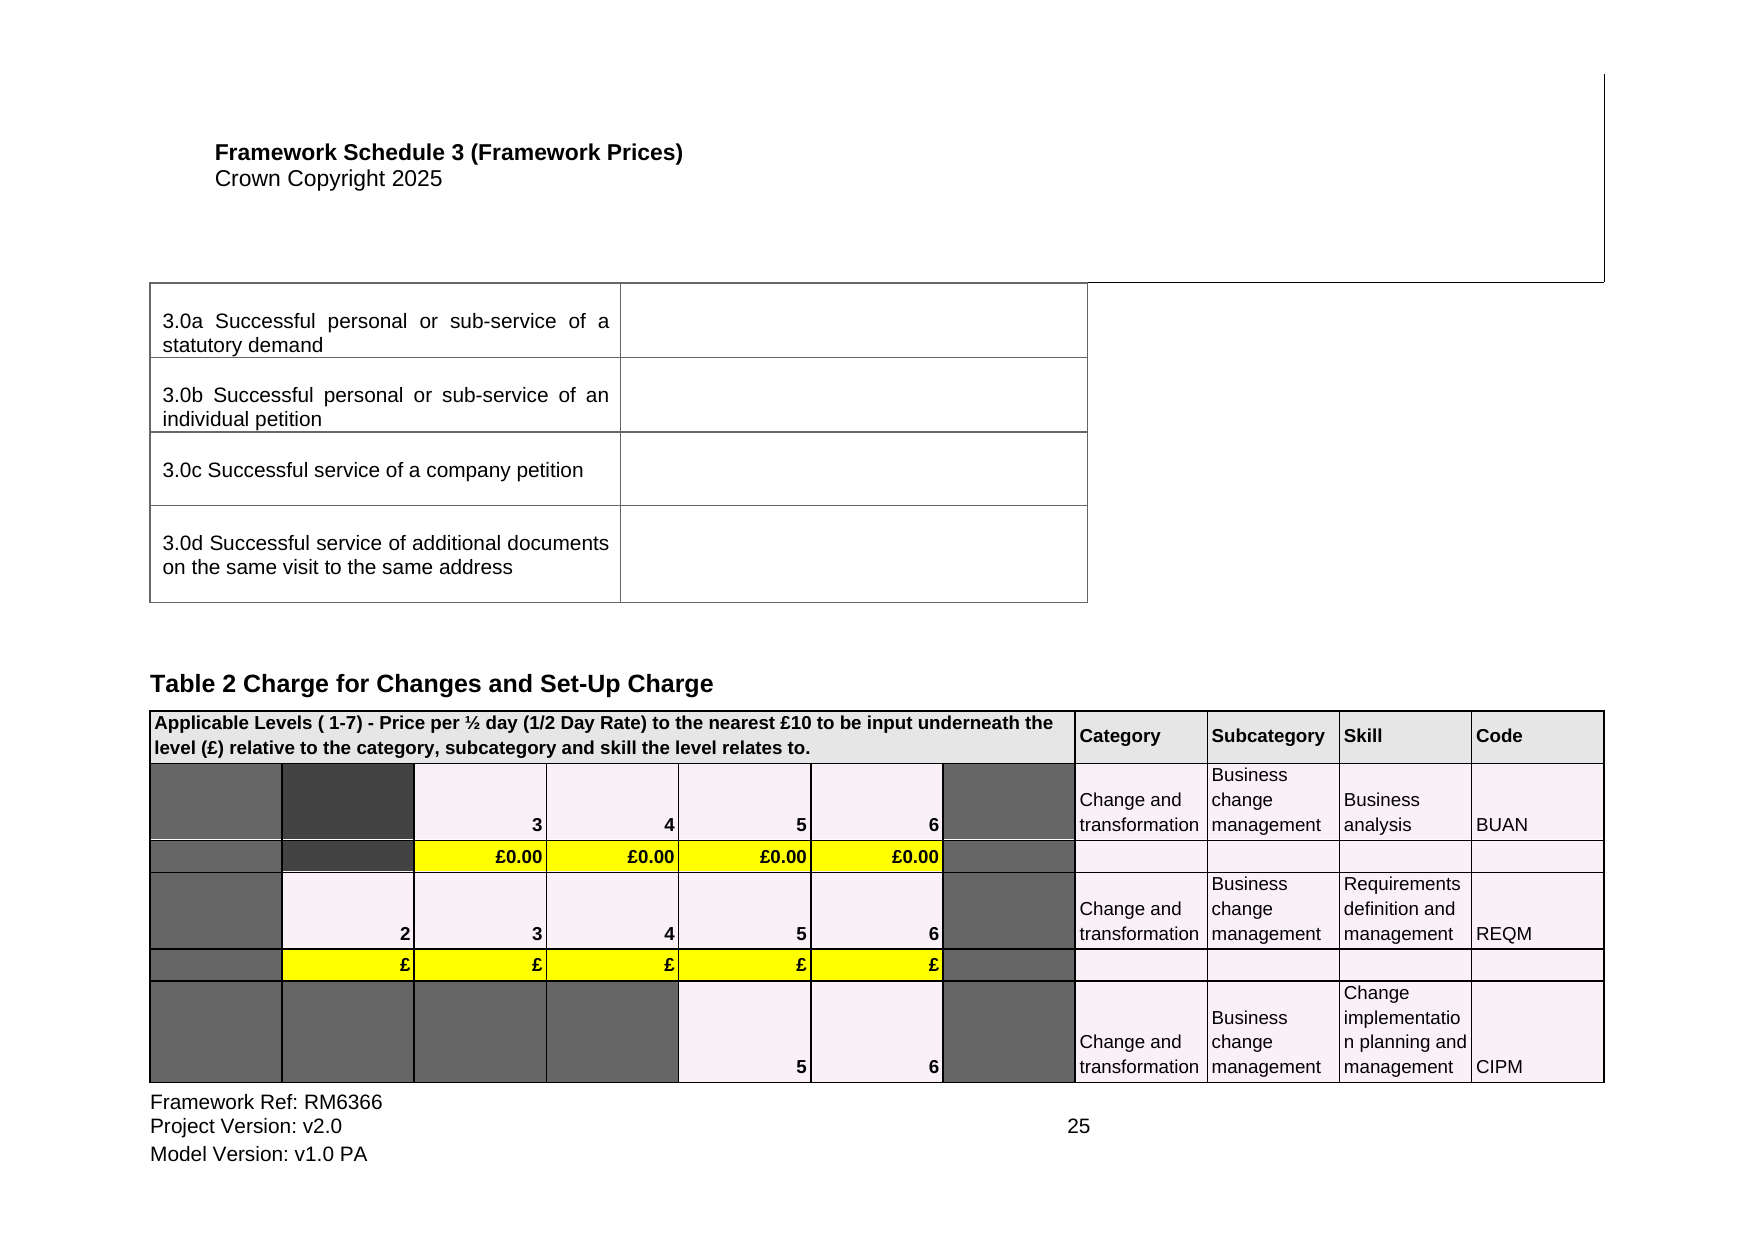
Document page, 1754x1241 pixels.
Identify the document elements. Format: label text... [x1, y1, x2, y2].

table_cell 4 [547, 764, 678, 839]
table_cell REQM [1472, 873, 1603, 948]
table_cell £ [812, 950, 942, 980]
table_cell BUAN [1472, 764, 1603, 839]
table_cell [1076, 841, 1207, 871]
table_cell £0.00 [679, 841, 810, 871]
table_cell [1208, 841, 1339, 871]
table_header Code [1472, 712, 1603, 763]
table_cell [1472, 841, 1603, 871]
table_cell Change implementation planning and management [1340, 982, 1471, 1082]
table_cell £0.00 [415, 841, 546, 871]
table_cell [944, 873, 1074, 948]
table_cell Change and transformation [1076, 764, 1207, 839]
table_cell [151, 841, 281, 871]
table_cell [944, 841, 1074, 871]
table_cell £ [679, 950, 810, 980]
table_header Applicable Levels ( 1-7) - Price per ½ day (1/2 Day Rate) to the nearest £10 to be input underneath the level (£) relative to the category, subcategory and skill the level relates to. [151, 712, 1074, 763]
table_cell 6 [812, 873, 942, 948]
table_cell 5 [679, 982, 810, 1082]
table_cell Business analysis [1340, 764, 1471, 839]
table_header Skill [1340, 712, 1471, 763]
table_cell [621, 433, 1087, 504]
table_cell 6 [812, 982, 942, 1082]
table_cell [944, 764, 1074, 839]
table_cell 3 [415, 873, 546, 948]
table_cell [151, 982, 281, 1082]
table_cell Requirements definition and management [1340, 873, 1471, 948]
table_cell £ [547, 950, 678, 980]
table_cell Business change management [1208, 873, 1339, 948]
table_cell 2 [283, 873, 413, 948]
table_cell [283, 982, 413, 1082]
table_cell £0.00 [812, 841, 942, 871]
table_cell 5 [679, 873, 810, 948]
table_cell [283, 764, 413, 839]
table_header Category [1076, 712, 1207, 763]
table_cell 3.0c Successful service of a company petition [151, 433, 620, 504]
table_cell [1208, 950, 1339, 980]
table_cell [1340, 841, 1471, 871]
text Table 2 Charge for Changes and Set-Up Charge [150, 669, 1604, 698]
table_cell £ [415, 950, 546, 980]
table_cell Change and transformation [1076, 982, 1207, 1082]
table_cell [621, 506, 1087, 601]
table_cell [547, 982, 678, 1082]
table_cell 6 [812, 764, 942, 839]
table_cell [621, 358, 1087, 431]
table_cell Change and transformation [1076, 873, 1207, 948]
table_cell Business change management [1208, 982, 1339, 1082]
table_cell 4 [547, 873, 678, 948]
table_header Subcategory [1208, 712, 1339, 763]
table_cell [151, 764, 281, 839]
table_cell 3.0a Successful personal or sub-service of a statutory demand [151, 284, 620, 357]
table_cell 5 [679, 764, 810, 839]
table_cell [151, 950, 281, 980]
table_cell 3.0b Successful personal or sub-service of an individual petition [151, 358, 620, 431]
table_cell 3 [415, 764, 546, 839]
table_cell [415, 982, 546, 1082]
table_cell [151, 873, 281, 948]
table_cell [621, 284, 1087, 357]
table_cell [1472, 950, 1603, 980]
table_cell [944, 982, 1074, 1082]
table_cell [1076, 950, 1207, 980]
table_cell Business change management [1208, 764, 1339, 839]
table_cell [944, 950, 1074, 980]
table_cell £ [283, 950, 413, 980]
table_cell [1340, 950, 1471, 980]
table_cell 3.0d Successful service of additional documents on the same visit to the same address [151, 506, 620, 601]
table_cell [283, 841, 413, 871]
table_cell CIPM [1472, 982, 1603, 1082]
table_cell £0.00 [547, 841, 678, 871]
